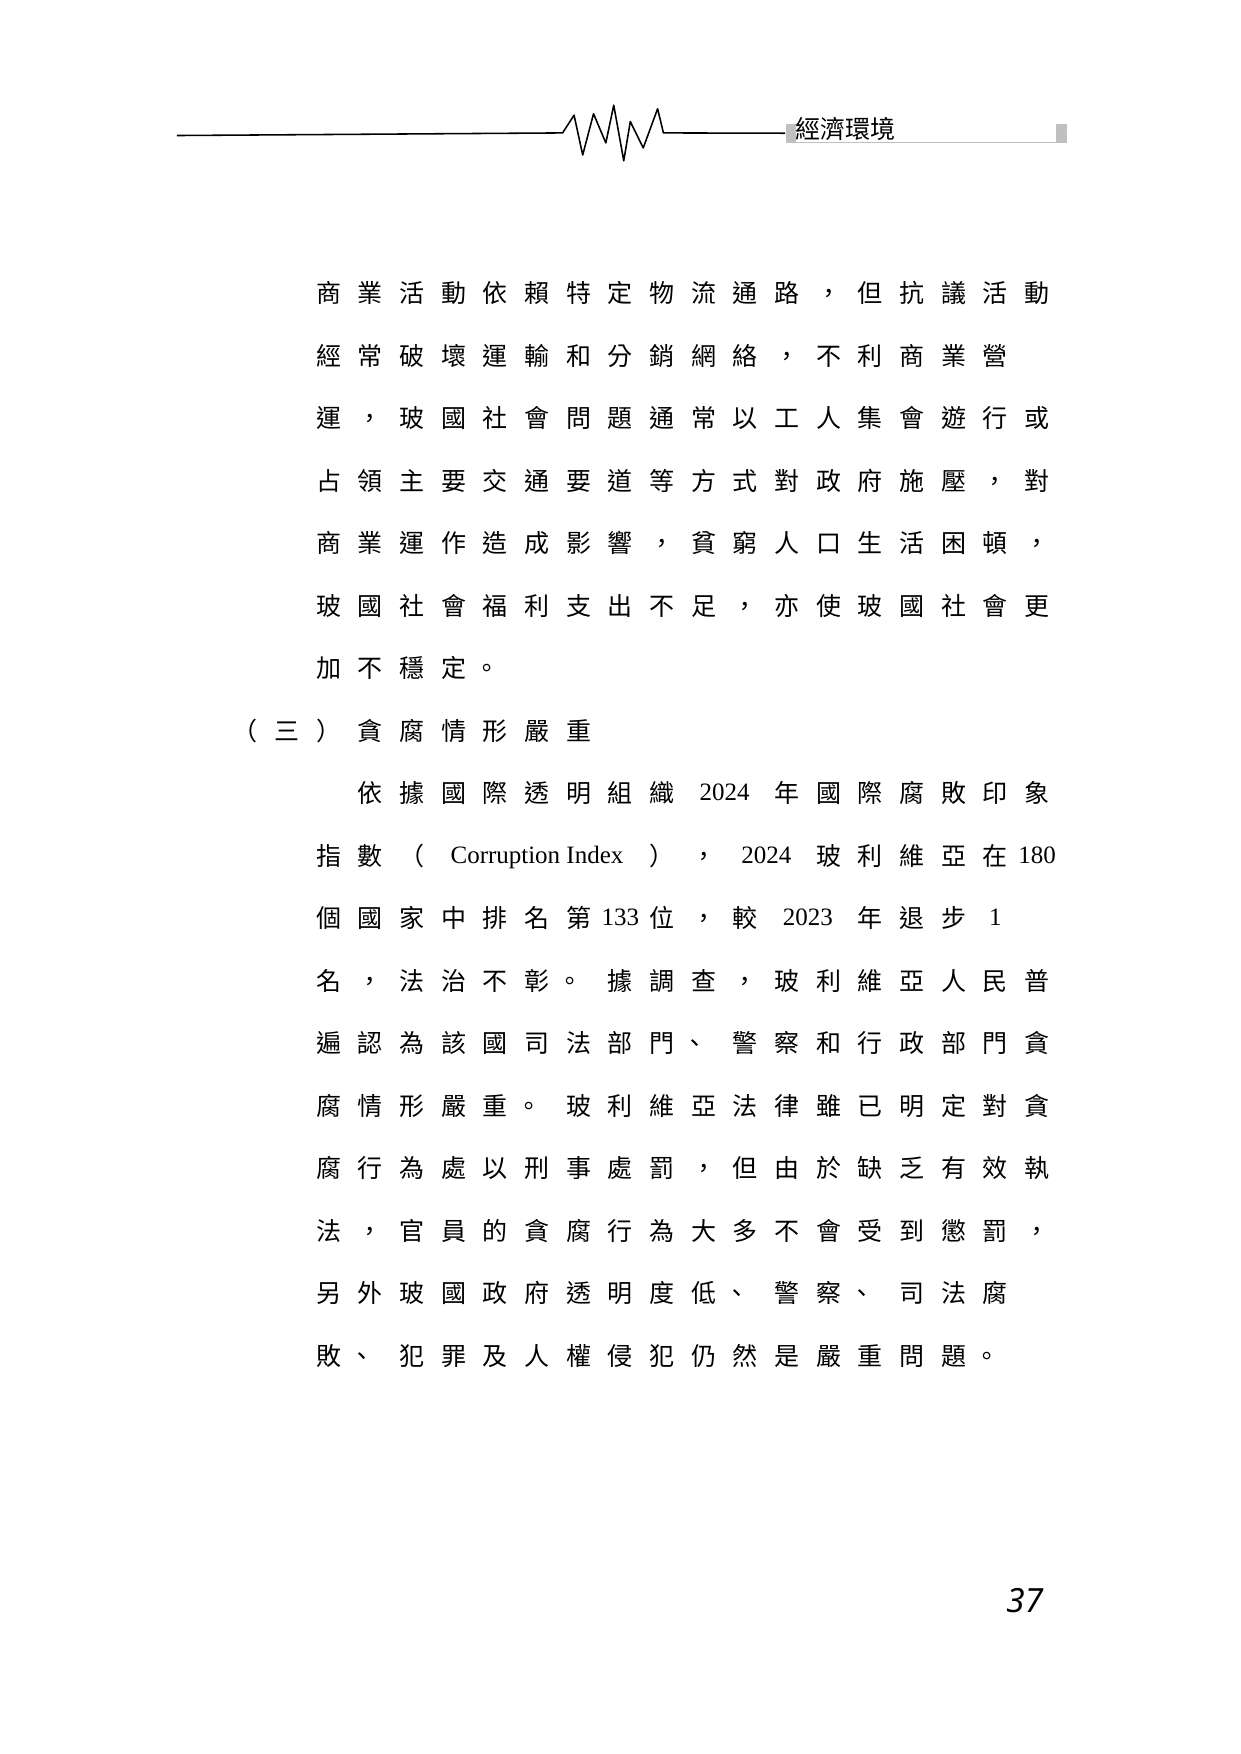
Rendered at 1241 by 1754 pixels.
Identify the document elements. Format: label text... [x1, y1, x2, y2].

text 商業活動依賴特定物流通路，但抗議活動經常破壞運輸和分銷網絡，不利商業營運，玻國社會問題通常以工人集會遊行或占領主要交通要道等方式對政府施壓，對商業運作造成影響，貧窮人口生活困頓，玻國社會福利支出不足，亦使玻國社會更加不穩定。 [281, 250, 1058, 688]
text （三）貪腐情形嚴重 [207, 688, 1058, 750]
text 依據國際透明組織2024年國際腐敗印象指數（Corruption Index），2024玻利維亞在180個國家中排名第133位，較2023年退步1名，法治不彰。據調查，玻利維亞人民普遍認為該國司法部門、警察和行政部門貪腐情形嚴重。玻利維亞法律雖已明定對貪腐行為處以刑事處罰，但由於缺乏有效執法，官員的貪腐行為大多不會受到懲罰，另外玻國政府透明度低、警察、司法腐敗、犯罪及人權侵犯仍然是嚴重問題。 [281, 750, 1058, 1375]
